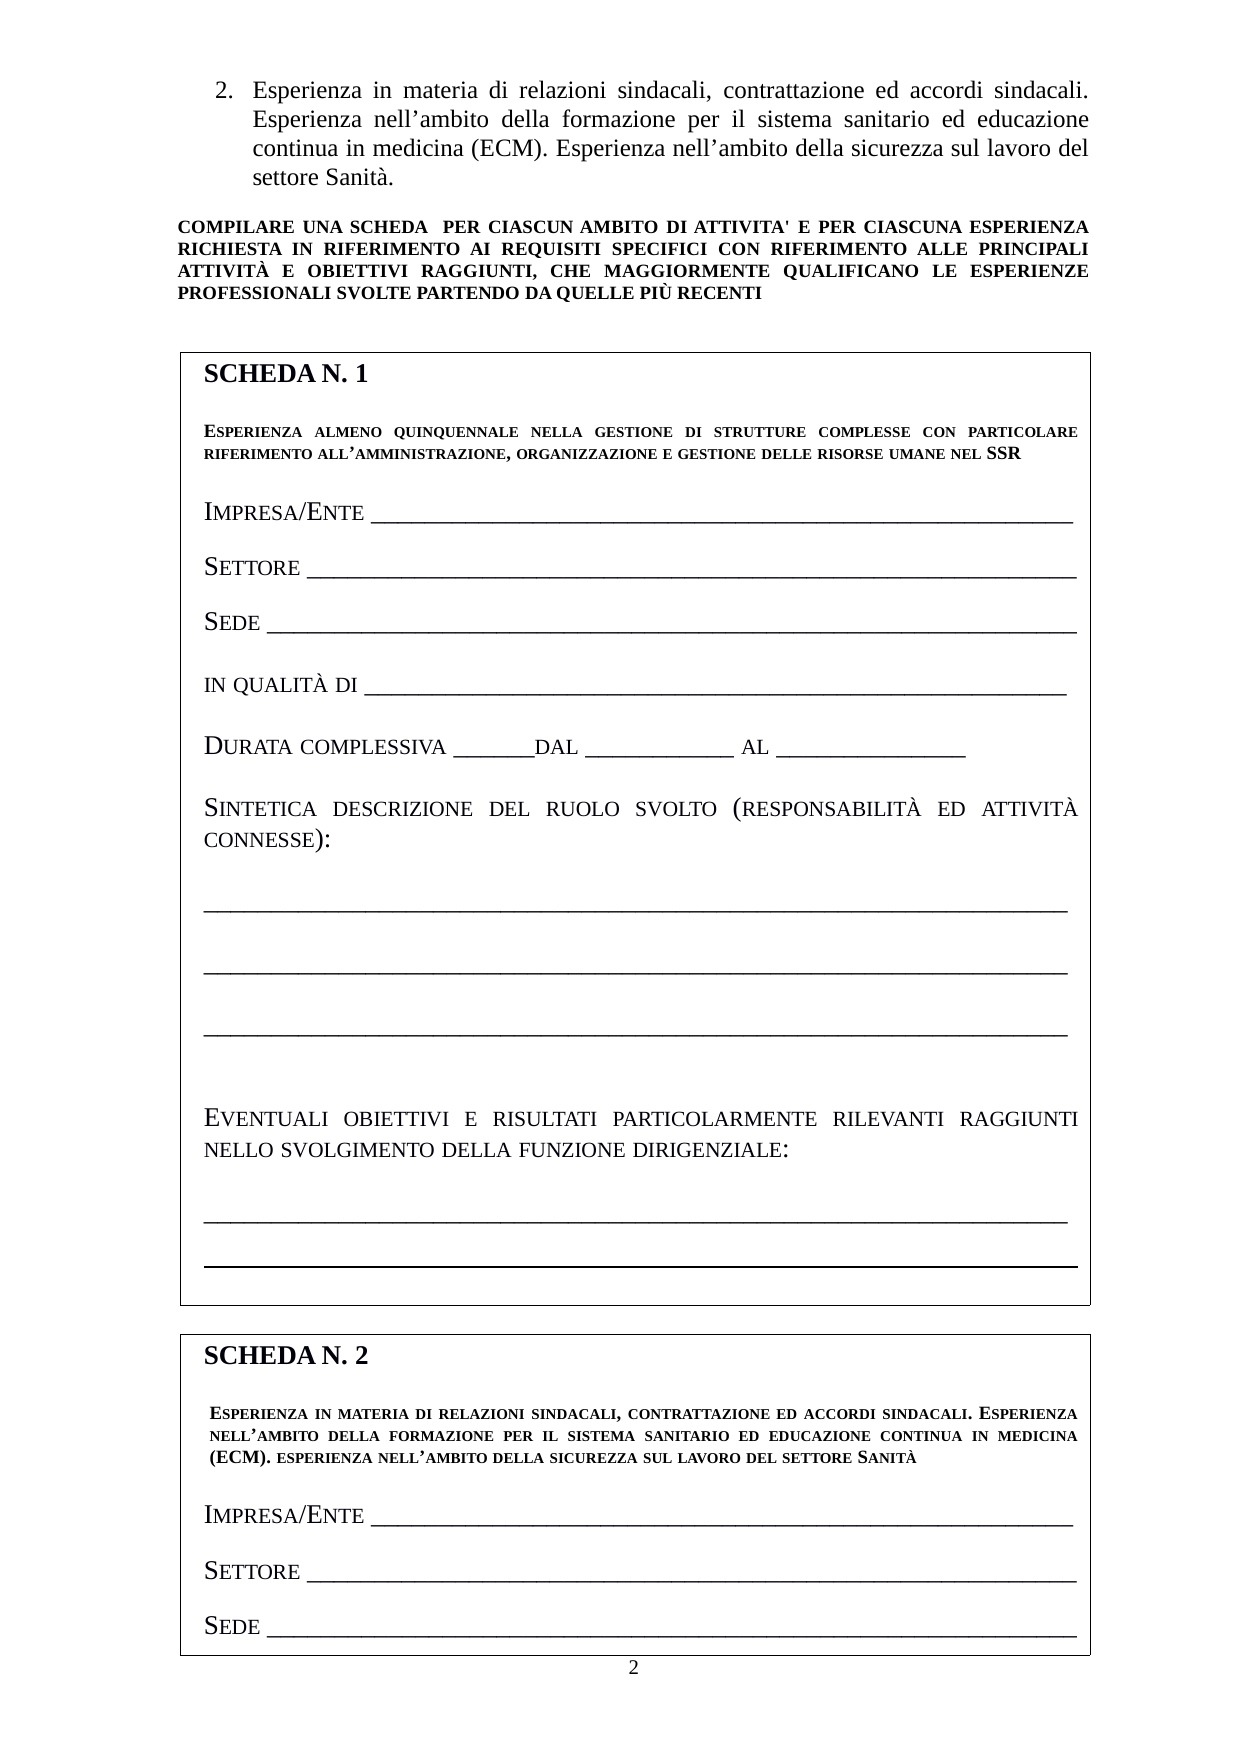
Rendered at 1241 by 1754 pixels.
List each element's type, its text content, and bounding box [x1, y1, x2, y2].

list Esperienza in materia di relazioni sindacali, contrattazione ed accordi sindacali. Esperienza nell’ambito della formazione per il sistema sanitario ed educazione continua in medicina (ECM). Esperienza nell’ambito della sicurezza sul lavoro del settore Sanità. [215, 75, 1090, 191]
text COMPILARE UNA SCHEDA PER CIASCUN AMBITO DI ATTIVITA' E PER CIASCUNA ESPERIENZA RICHIESTA IN RIFERIMENTO AI REQUISITI SPECIFICI CON RIFERIMENTO ALLE PRINCIPALI ATTIVITÀ E OBIETTIVI RAGGIUNTI, CHE MAGGIORMENTE QUALIFICANO LE ESPERIENZE PROFESSIONALI SVOLTE PARTENDO DA QUELLE PIÙ RECENTI [177, 215, 1090, 304]
table_header SCHEDA N. 2 Esperienza in materia di relazioni sindacali, contrattazione ed accordi sindacali. Esperienza nell’ambito della formazione per il sistema sanitario ed educazione continua in medicina (ECM). esperienza nell’ambito della sicurezza sul lavoro del settore Sanità Impresa/Ente ____________________________________________________ Settore _________________________________________________________ Sede ____________________________________________________________ [181, 1335, 1090, 1655]
table_header SCHEDA N. 1 Esperienza almeno quinquennale nella gestione di strutture complesse con particolare riferimento all’amministrazione, organizzazione e gestione delle risorse umane nel SSR Impresa/Ente ____________________________________________________ Settore _________________________________________________________ Sede ____________________________________________________________ in qualità di ____________________________________________________ Durata complessiva ______dal ___________ al ______________ Sintetica descrizione del ruolo svolto (responsabilità ed attività connesse): ________________________________________________________________ ________________________________________________________________ ________________________________________________________________ Eventuali obiettivi e risultati particolarmente rilevanti raggiunti nello svolgimento della funzione dirigenziale: ________________________________________________________________ [181, 353, 1090, 1304]
